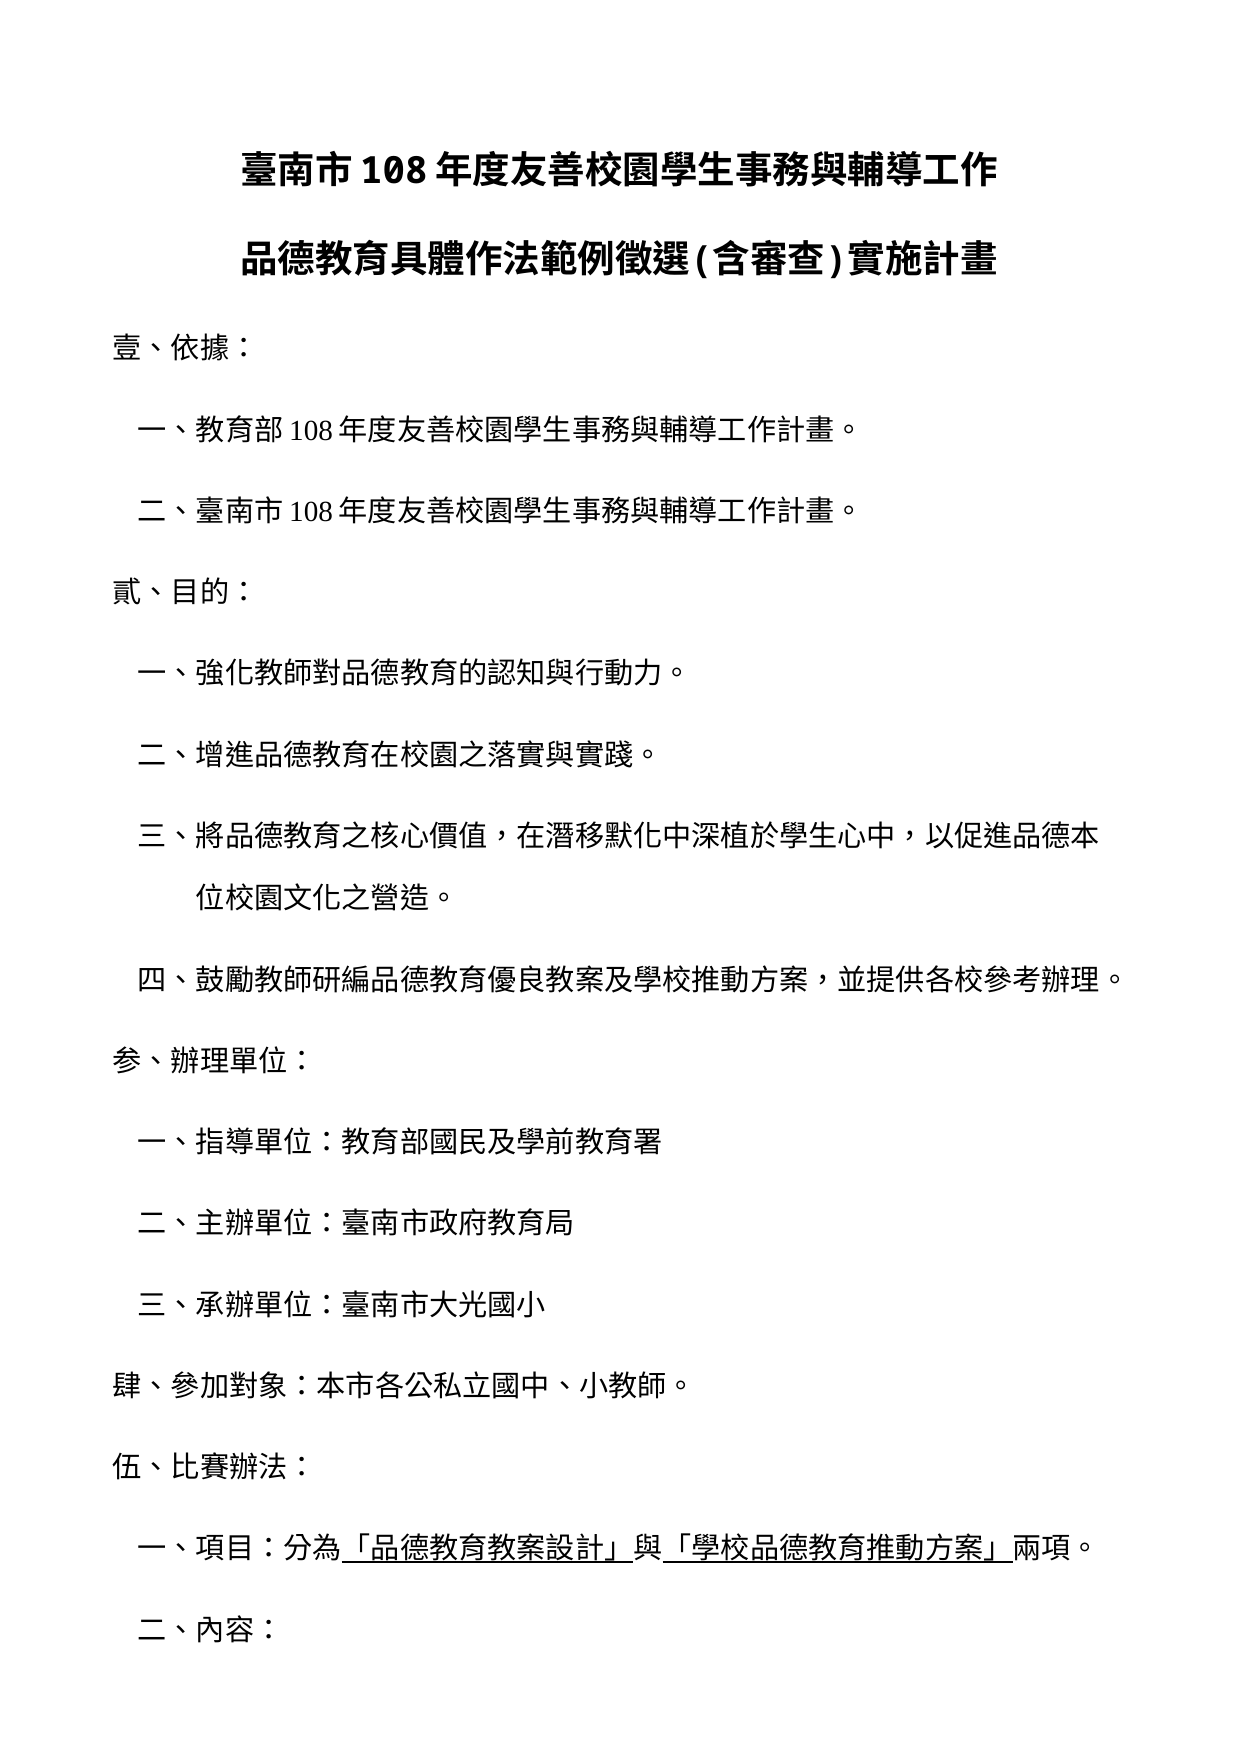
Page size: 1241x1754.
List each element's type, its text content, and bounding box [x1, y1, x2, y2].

text 壹、依據： [112, 304, 1125, 367]
text 二、增進品德教育在校園之落實與實踐。 [137, 711, 1125, 773]
text 一、教育部108年度友善校園學生事務與輔導工作計畫。 [137, 386, 1125, 448]
text 一、項目：分為「品德教育教案設計」與「學校品德教育推動方案」兩項。 [137, 1504, 1125, 1567]
text 伍、比賽辦法： [112, 1423, 1125, 1486]
text 三、承辦單位：臺南市大光國小 [137, 1261, 1125, 1323]
text 三、將品德教育之核心價值，在潛移默化中深植於學生心中，以促進品德本位校園文化之營造。 [137, 792, 1125, 917]
text 臺南市108年度友善校園學生事務與輔導工作 [112, 125, 1125, 188]
text 一、強化教師對品德教育的認知與行動力。 [137, 629, 1125, 692]
text 一、指導單位：教育部國民及學前教育署 [137, 1098, 1125, 1161]
text 貳、目的： [112, 548, 1125, 611]
text 二、臺南市108年度友善校園學生事務與輔導工作計畫。 [137, 467, 1125, 529]
text 肆、參加對象：本市各公私立國中、小教師。 [112, 1342, 1125, 1404]
text 二、主辦單位：臺南市政府教育局 [137, 1179, 1125, 1242]
text 四、鼓勵教師研編品德教育優良教案及學校推動方案，並提供各校參考辦理。 [137, 936, 1125, 998]
text 二、內容： [137, 1586, 1125, 1648]
text 参、辦理單位： [112, 1017, 1125, 1079]
text 品德教育具體作法範例徵選(含審查)實施計畫 [112, 215, 1125, 277]
